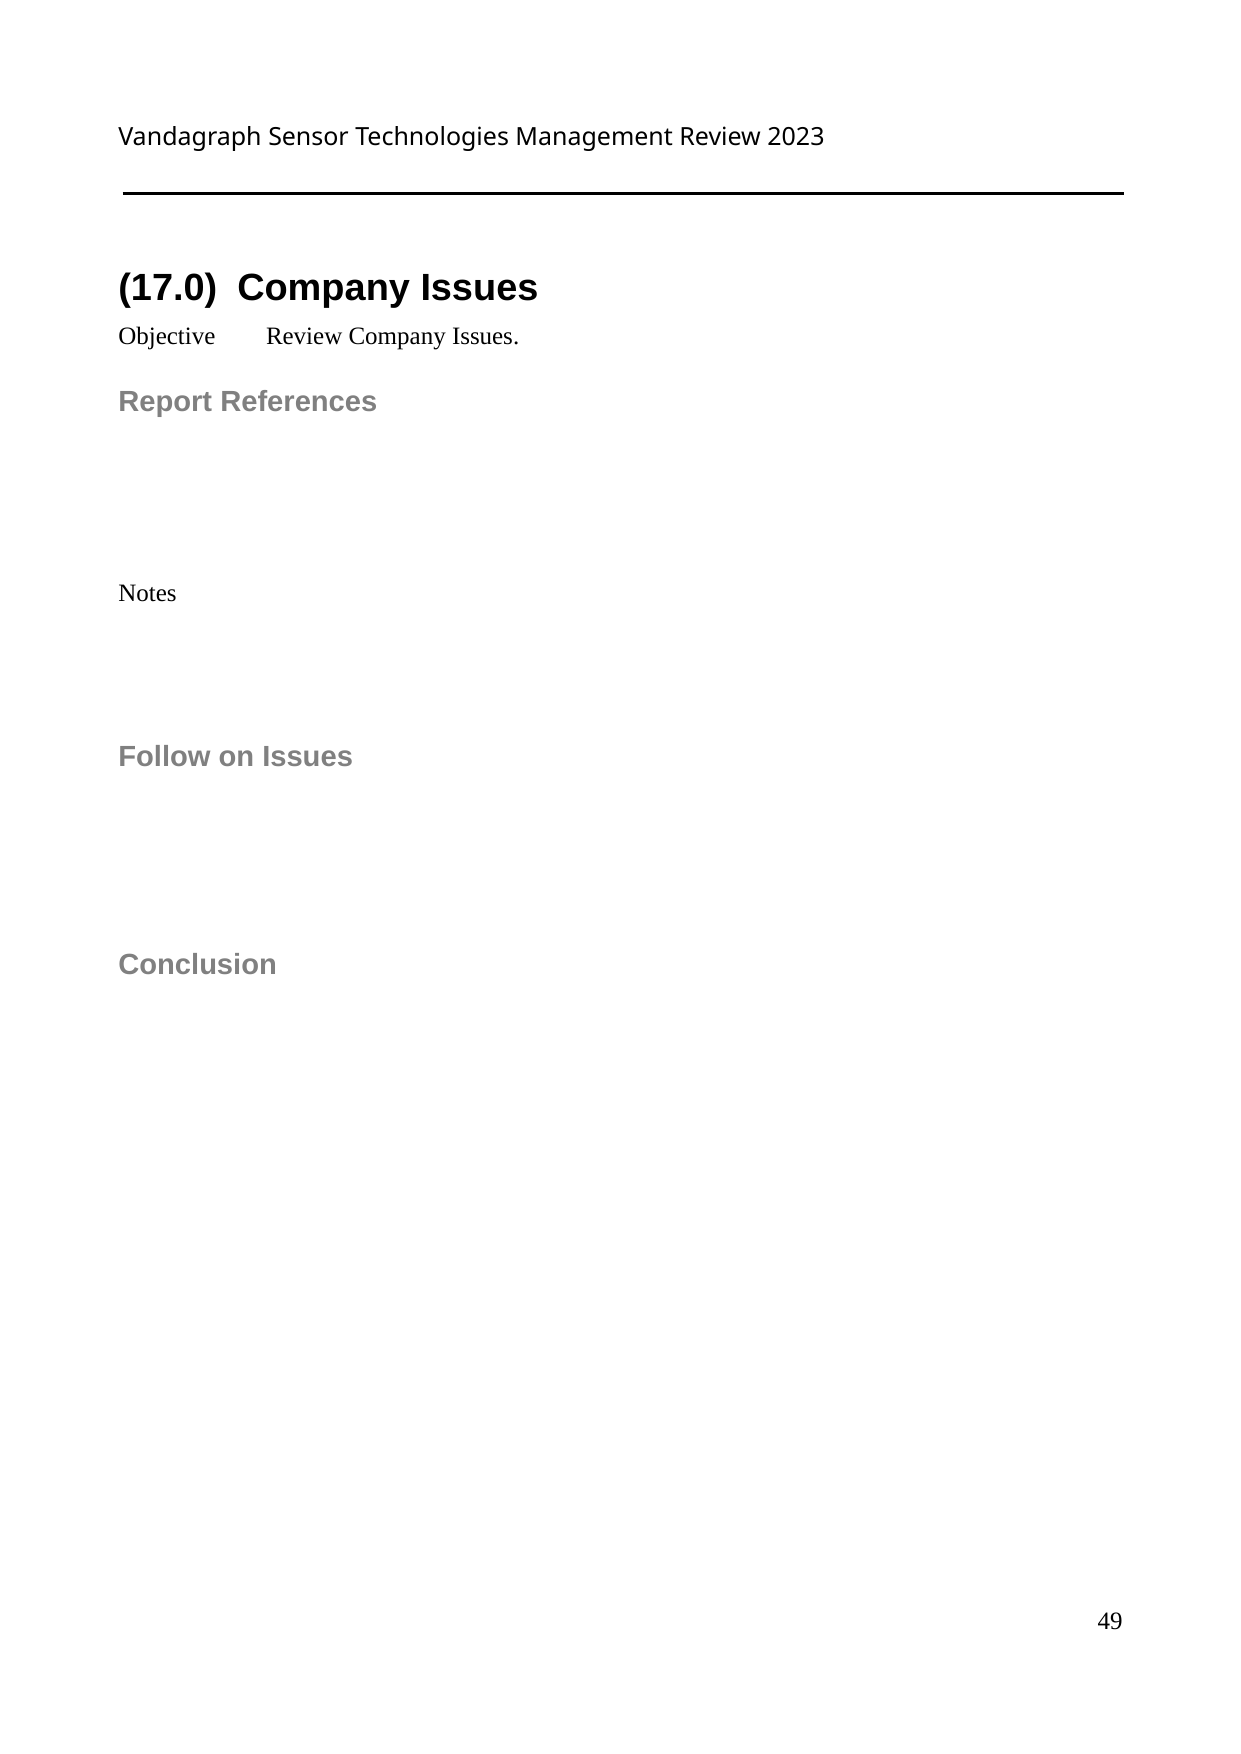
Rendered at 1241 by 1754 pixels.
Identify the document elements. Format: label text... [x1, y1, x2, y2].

subtitle (17.0) Company Issues [118, 265, 1122, 308]
subtitle Report References [118, 384, 1122, 418]
subtitle Conclusion [118, 947, 1122, 981]
subtitle Follow on Issues [118, 739, 1122, 773]
text Objective Review Company Issues. [118, 321, 1122, 349]
text Notes [118, 578, 1122, 606]
